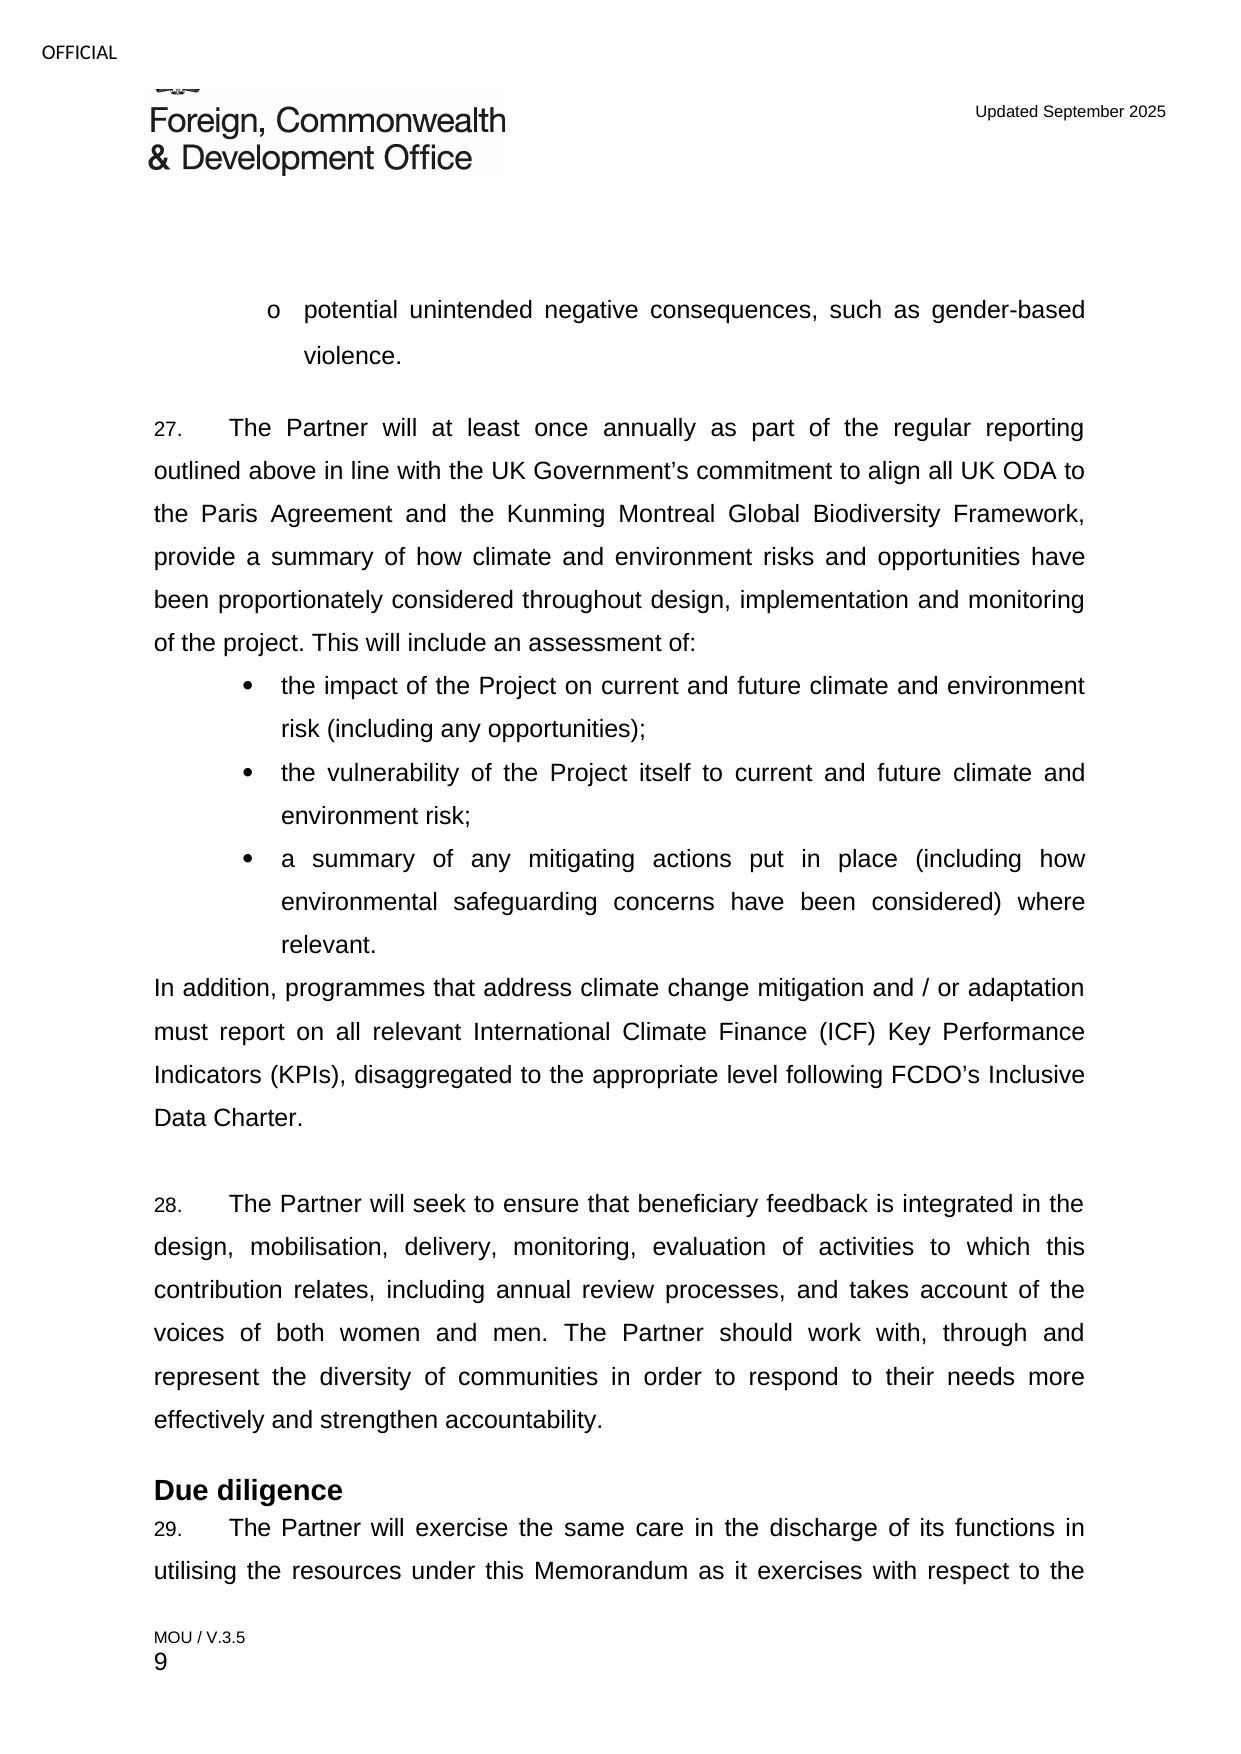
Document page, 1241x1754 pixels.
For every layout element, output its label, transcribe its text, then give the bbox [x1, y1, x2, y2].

text In addition, programmes that address climate change mitigation and / or adaptation must report on all relevant International Climate Finance (ICF) Key Performance Indicators (KPIs), disaggregated to the appropriate level following FCDO’s Inclusive Data Charter. [153, 973, 1087, 1132]
subtitle Due diligence [153, 1473, 1087, 1506]
list the impact of the Project on current and future climate and environment risk (including any opportunities); [243, 671, 1087, 743]
list The Partner will at least once annually as part of the regular reporting outlined above in line with the UK Government’s commitment to align all UK ODA to the Paris Agreement and the Kunming Montreal Global Biodiversity Framework, provide a summary of how climate and environment risks and opportunities have been proportionately considered throughout design, implementation and monitoring of the project. This will include an assessment of: [153, 412, 1087, 657]
list a summary of any mitigating actions put in place (including how environmental safeguarding concerns have been considered) where relevant. [243, 844, 1087, 959]
list The Partner will exercise the same care in the discharge of its functions in utilising the resources under this Memorandum as it exercises with respect to the [153, 1513, 1087, 1584]
list the vulnerability of the Project itself to current and future climate and environment risk; [243, 758, 1087, 829]
list The Partner will seek to ensure that beneficiary feedback is integrated in the design, mobilisation, delivery, monitoring, evaluation of activities to which this contribution relates, including annual review processes, and takes account of the voices of both women and men. The Partner should work with, through and represent the diversity of communities in order to respond to their needs more effectively and strengthen accountability. [153, 1189, 1087, 1433]
list potential unintended negative consequences, such as gender-based violence. [266, 295, 1087, 369]
